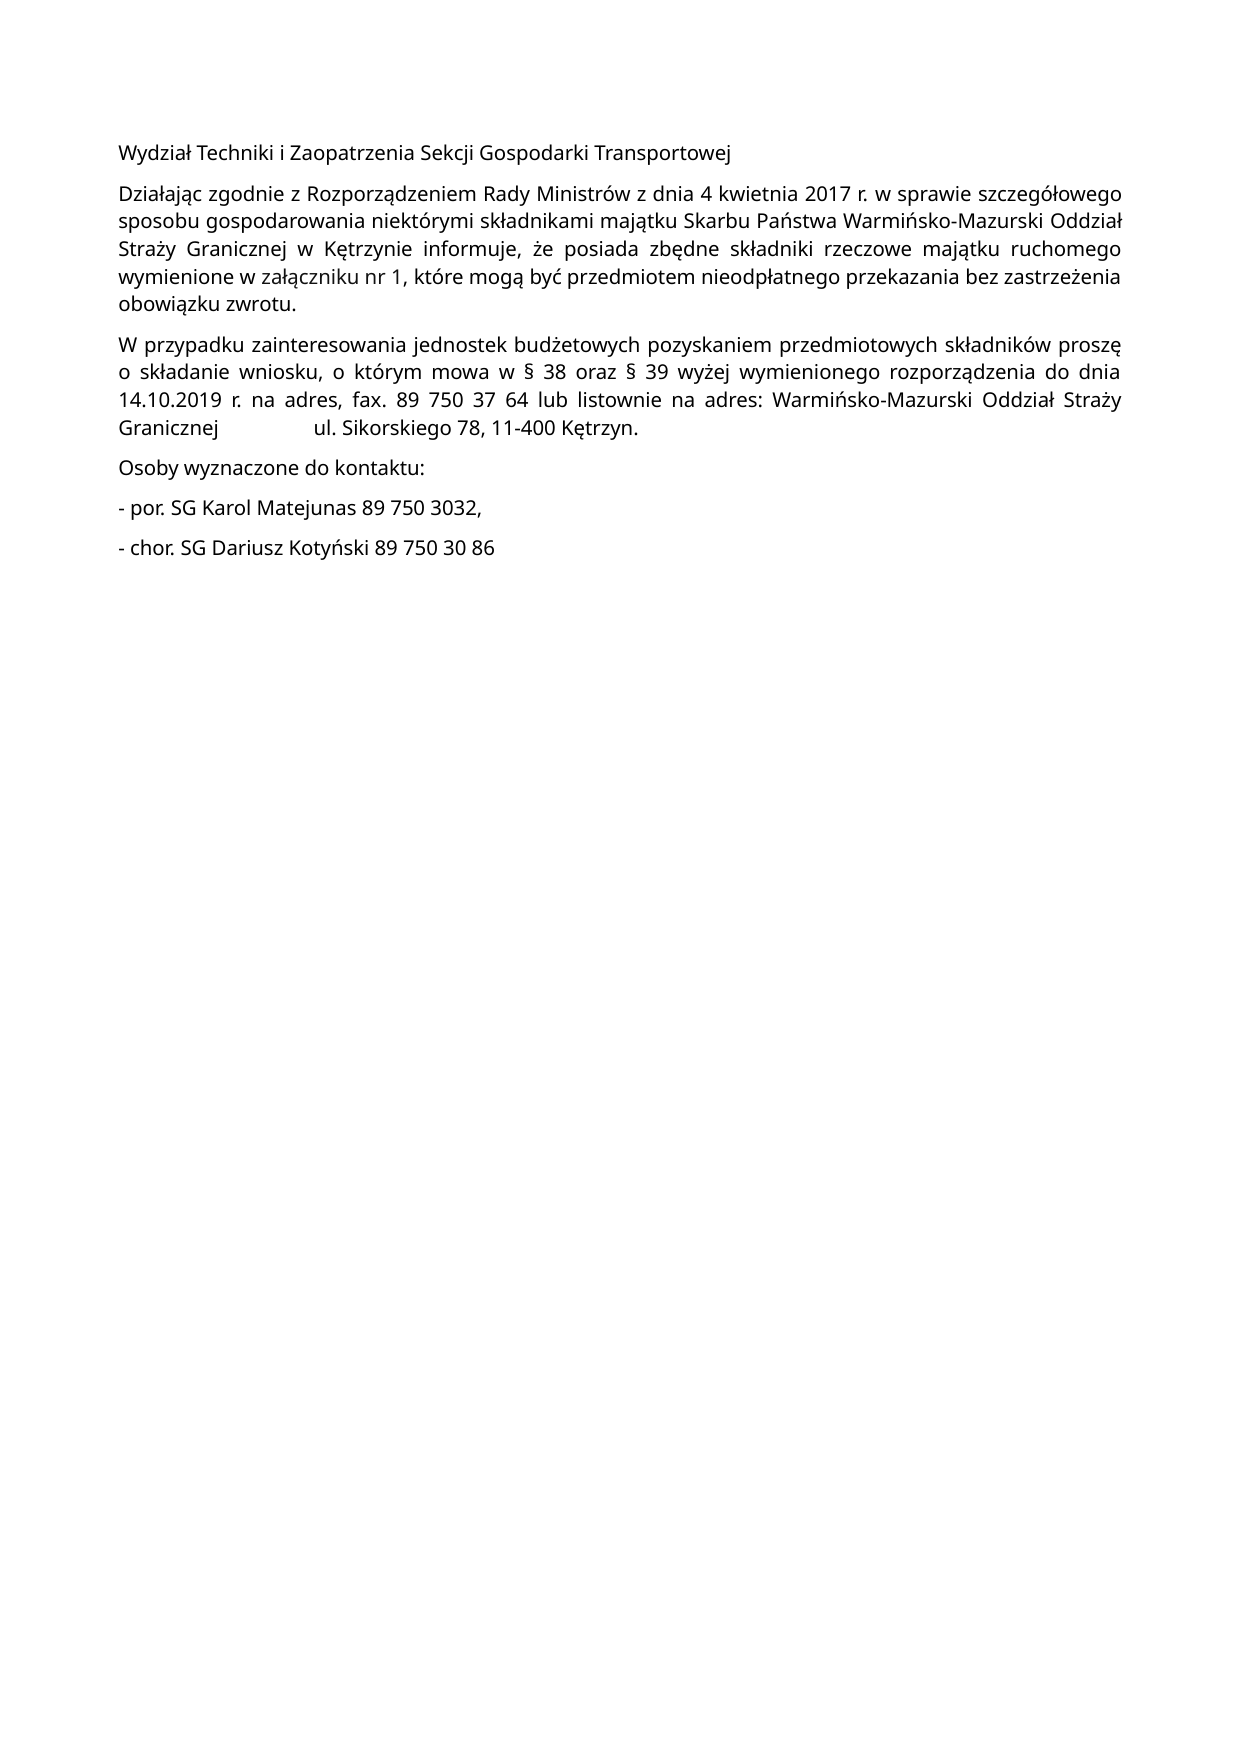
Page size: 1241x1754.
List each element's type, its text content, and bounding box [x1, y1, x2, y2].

text - chor. SG Dariusz Kotyński 89 750 30 86 [118, 534, 1122, 562]
text Działając zgodnie z Rozporządzeniem Rady Ministrów z dnia 4 kwietnia 2017 r. w sprawie szczegółowego sposobu gospodarowania niektórymi składnikami majątku Skarbu Państwa Warmińsko-Mazurski Oddział Straży Granicznej w Kętrzynie informuje, że posiada zbędne składniki rzeczowe majątku ruchomego wymienione w załączniku nr 1, które mogą być przedmiotem nieodpłatnego przekazania bez zastrzeżenia obowiązku zwrotu. [118, 179, 1122, 318]
text - por. SG Karol Matejunas 89 750 3032, [118, 494, 1122, 521]
text W przypadku zainteresowania jednostek budżetowych pozyskaniem przedmiotowych składników proszę o składanie wniosku, o którym mowa w § 38 oraz § 39 wyżej wymienionego rozporządzenia do dnia 14.10.2019 r. na adres, fax. 89 750 37 64 lub listownie na adres: Warmińsko-Mazurski Oddział Straży Granicznej ul. Sikorskiego 78, 11-400 Kętrzyn. [118, 330, 1122, 441]
subtitle Wydział Techniki i Zaopatrzenia Sekcji Gospodarki Transportowej [118, 139, 1122, 167]
text Osoby wyznaczone do kontaktu: [118, 453, 1122, 481]
